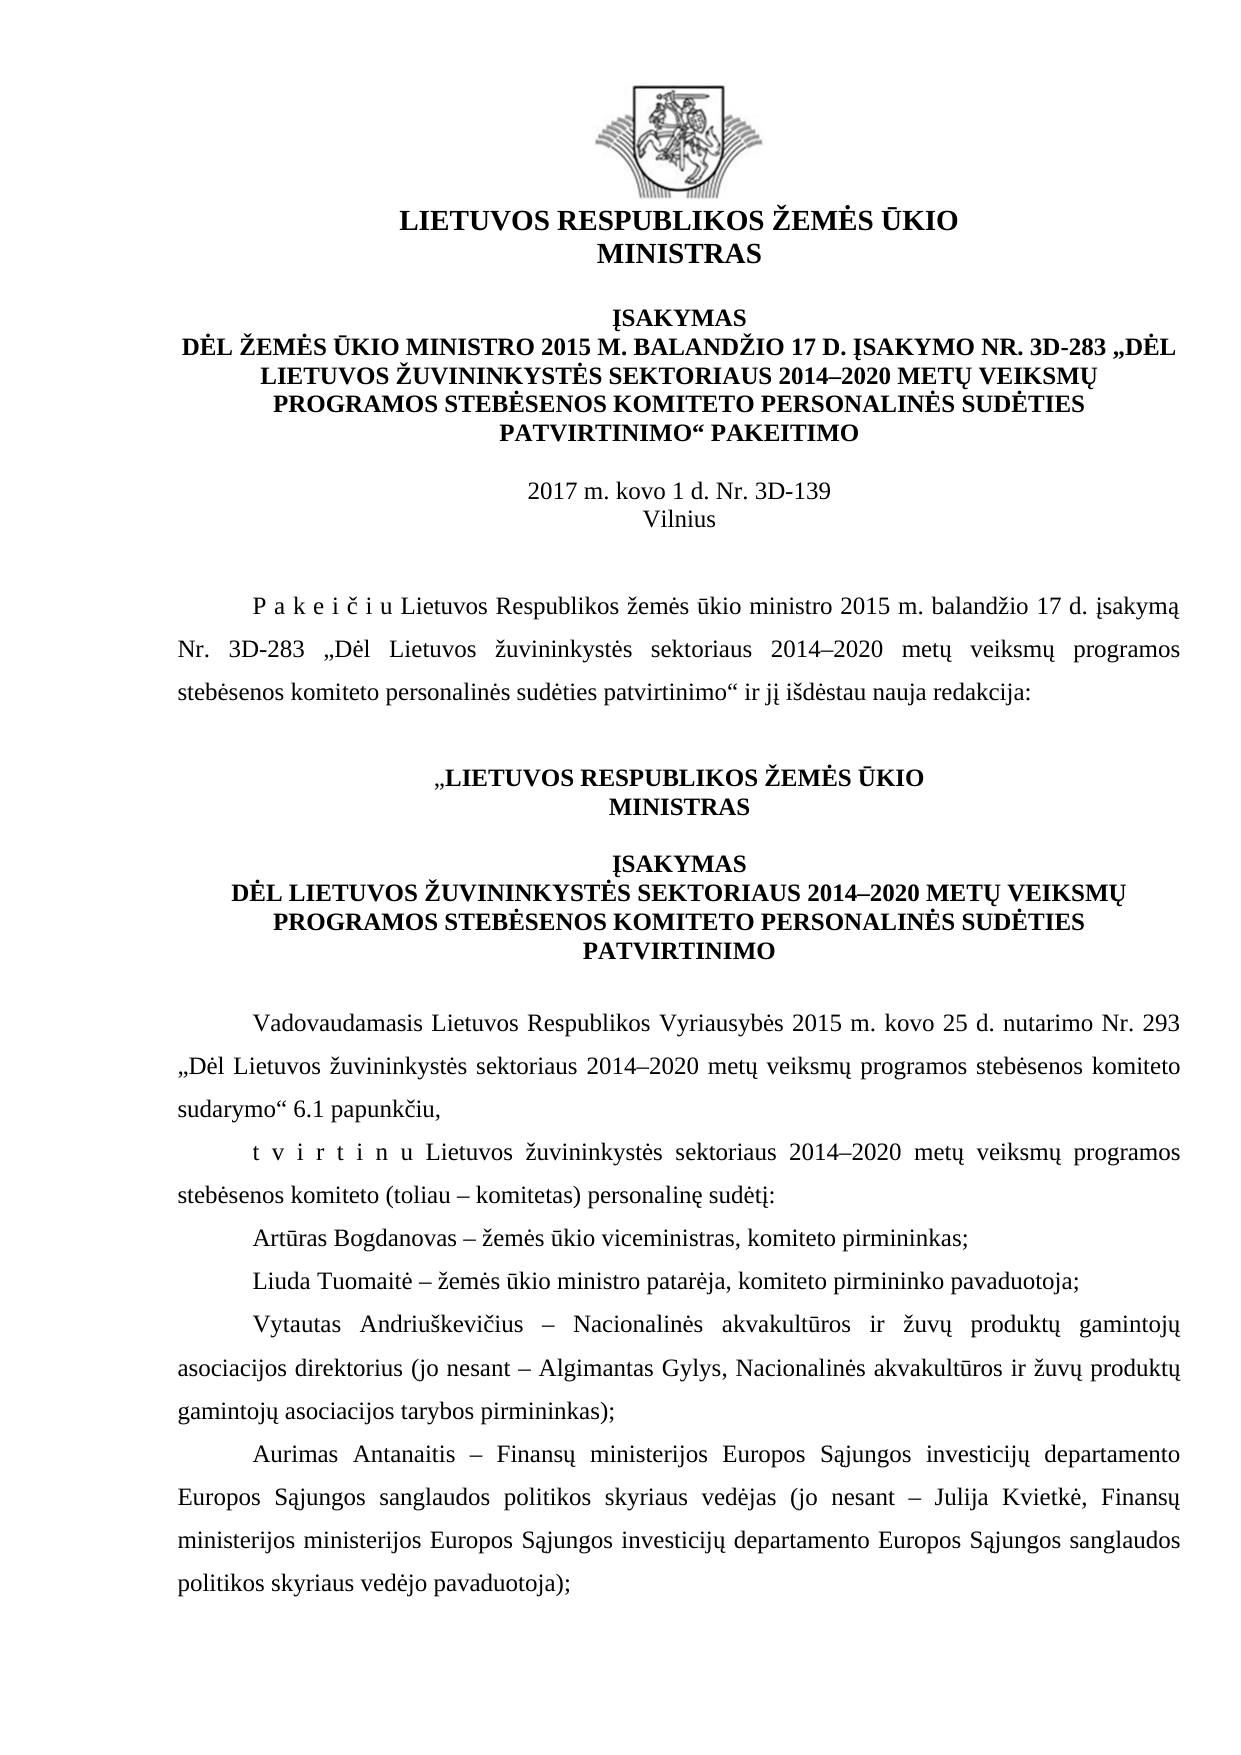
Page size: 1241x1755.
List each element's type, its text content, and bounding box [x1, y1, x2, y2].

text DĖL LIETUVOS ŽUVININKYSTĖS SEKTORIAUS 2014–2020 METŲ VEIKSMŲ PROGRAMOS STEBĖSENOS KOMITETO PERSONALINĖS SUDĖTIES PATVIRTINIMO [177, 878, 1181, 964]
text Vadovaudamasis Lietuvos Respublikos Vyriausybės 2015 m. kovo 25 d. nutarimo Nr. 293 „Dėl Lietuvos žuvininkystės sektoriaus 2014–2020 metų veiksmų programos stebėsenos komiteto sudarymo“ 6.1 papunkčiu, [177, 1008, 1181, 1123]
text Artūras Bogdanovas – žemės ūkio viceministras, komiteto pirmininkas; [177, 1223, 1181, 1252]
text ĮSAKYMAS [177, 849, 1181, 878]
text Vytautas Andriuškevičius – Nacionalinės akvakultūros ir žuvų produktų gamintojų asociacijos direktorius (jo nesant – Algimantas Gylys, Nacionalinės akvakultūros ir žuvų produktų gamintojų asociacijos tarybos pirmininkas); [177, 1309, 1181, 1424]
text MINISTRAS [177, 792, 1181, 821]
text „LIETUVOS RESPUBLIKOS ŽEMĖS ŪKIO [177, 763, 1181, 792]
text MINISTRAS [177, 236, 1181, 270]
text ĮSAKYMAS [177, 303, 1181, 332]
text t v i r t i n u Lietuvos žuvininkystės sektoriaus 2014–2020 metų veiksmų programos stebėsenos komiteto (toliau – komitetas) personalinę sudėtį: [177, 1137, 1181, 1209]
text Vilnius [177, 504, 1181, 533]
text Aurimas Antanaitis – Finansų ministerijos Europos Sąjungos investicijų departamento Europos Sąjungos sanglaudos politikos skyriaus vedėjas (jo nesant – Julija Kvietkė, Finansų ministerijos ministerijos Europos Sąjungos investicijų departamento Europos Sąjungos sanglaudos politikos skyriaus vedėjo pavaduotoja); [177, 1439, 1181, 1597]
text DĖL ŽEMĖS ŪKIO MINISTRO 2015 M. BALANDŽIO 17 D. ĮSAKYMO NR. 3D-283 „DĖL LIETUVOS ŽUVININKYSTĖS SEKTORIAUS 2014–2020 METŲ VEIKSMŲ PROGRAMOS STEBĖSENOS KOMITETO PERSONALINĖS SUDĖTIES PATVIRTINIMO“ PAKEITIMO [177, 332, 1181, 447]
text Liuda Tuomaitė – žemės ūkio ministro patarėja, komiteto pirmininko pavaduotoja; [177, 1266, 1181, 1295]
text P a k e i č i u Lietuvos Respublikos žemės ūkio ministro 2015 m. balandžio 17 d. įsakymą Nr. 3D-283 „Dėl Lietuvos žuvininkystės sektoriaus 2014–2020 metų veiksmų programos stebėsenos komiteto personalinės sudėties patvirtinimo“ ir jį išdėstau nauja redakcija: [177, 591, 1181, 706]
text LIETUVOS RESPUBLIKOS ŽEMĖS ŪKIO [177, 203, 1181, 236]
text 2017 m. kovo 1 d. Nr. 3D-139 [177, 476, 1181, 504]
